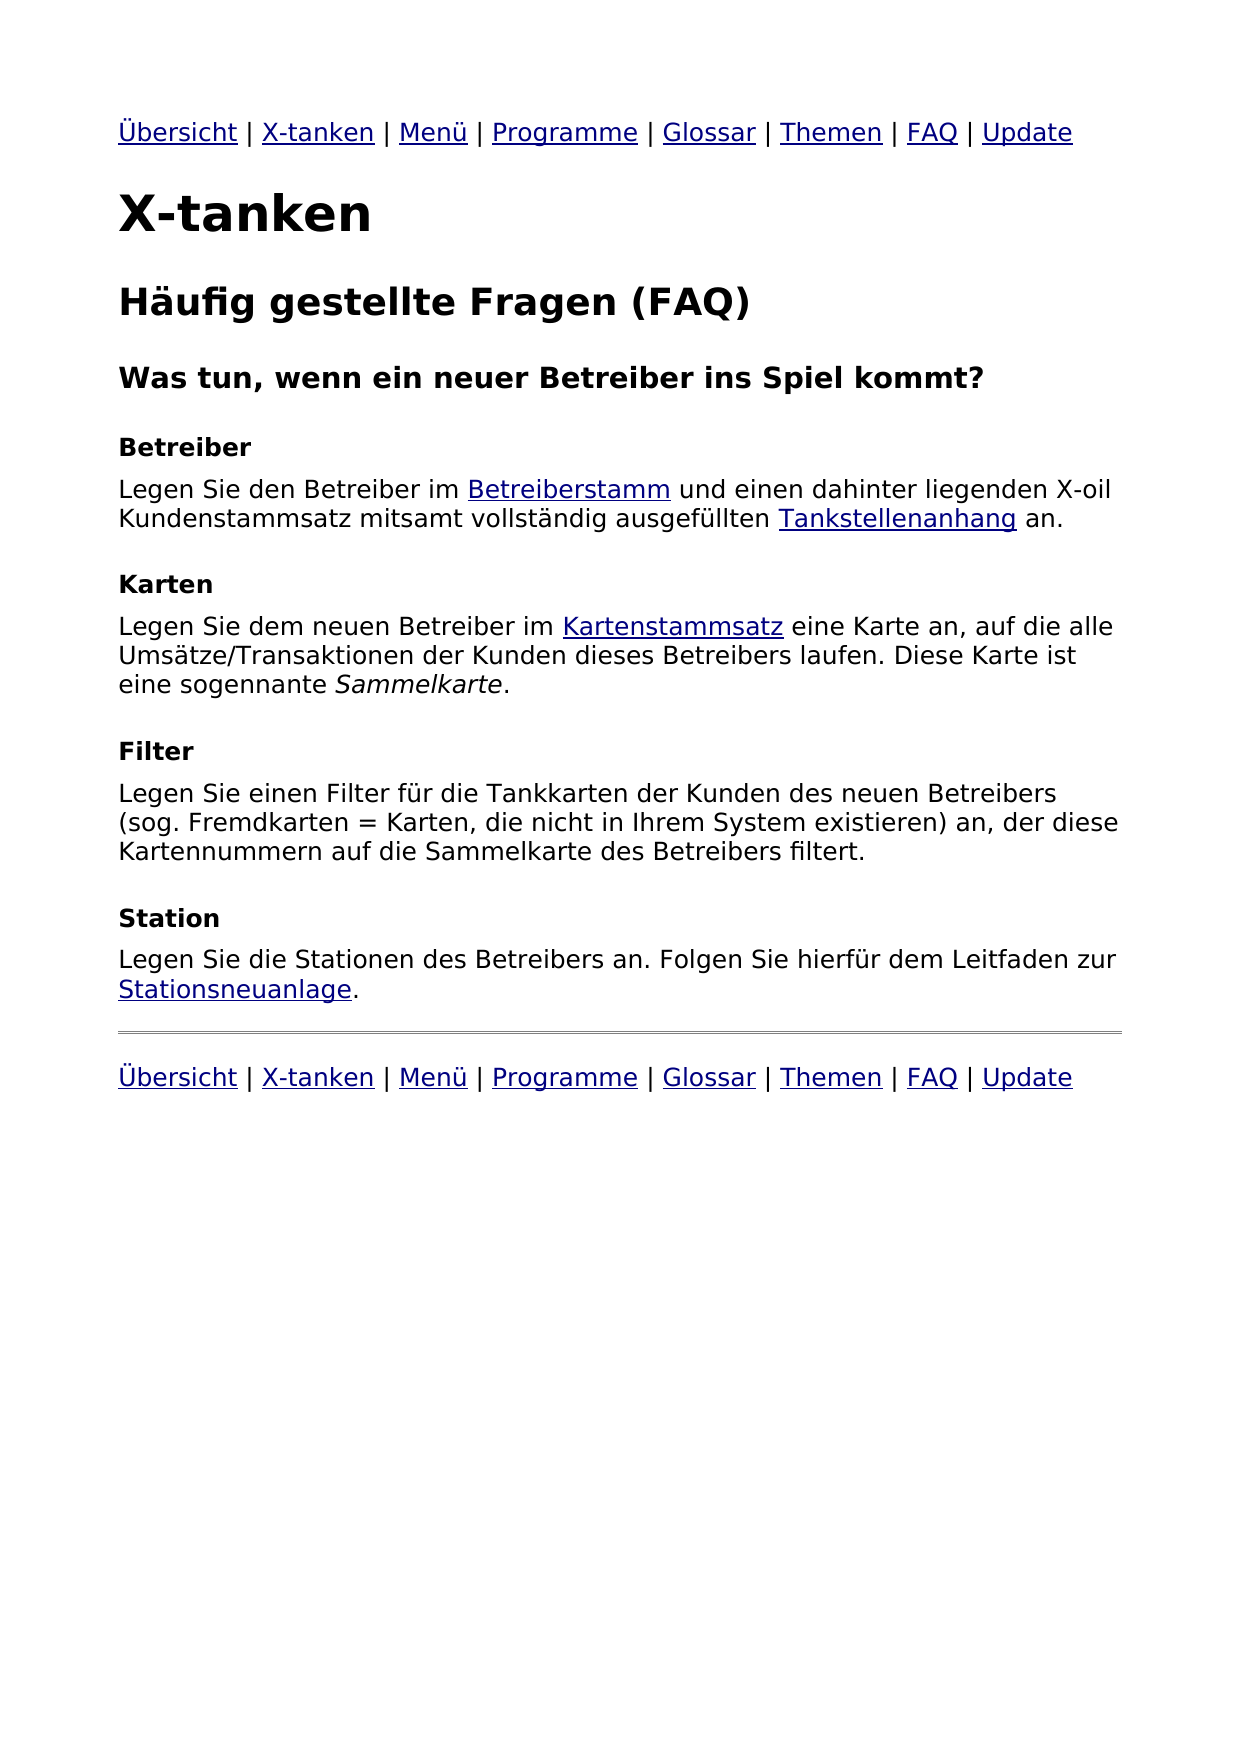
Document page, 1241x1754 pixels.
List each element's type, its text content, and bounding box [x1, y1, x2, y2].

text Übersicht | X-tanken | Menü | Programme | Glossar | Themen | FAQ | Update [118, 1063, 1122, 1092]
subtitle Was tun, wenn ein neuer Betreiber ins Spiel kommt? [118, 362, 1122, 396]
text Legen Sie einen Filter für die Tankkarten der Kunden des neuen Betreibers (sog. Fremdkarten = Karten, die nicht in Ihrem System existieren) an, der diese Kartennummern auf die Sammelkarte des Betreibers filtert. [118, 779, 1122, 866]
subtitle Filter [118, 737, 1122, 766]
subtitle Karten [118, 571, 1122, 600]
subtitle Betreiber [118, 433, 1122, 462]
text Legen Sie dem neuen Betreiber im Kartenstammsatz eine Karte an, auf die alle Umsätze/Transaktionen der Kunden dieses Betreibers laufen. Diese Karte ist eine sogennante Sammelkarte. [118, 612, 1122, 700]
text Legen Sie die Stationen des Betreibers an. Folgen Sie hierfür dem Leitfaden zur Stationsneuanlage. [118, 946, 1122, 1004]
subtitle Häufig gestellte Fragen (FAQ) [118, 281, 1122, 324]
subtitle Station [118, 904, 1122, 933]
text Übersicht | X-tanken | Menü | Programme | Glossar | Themen | FAQ | Update [118, 118, 1122, 147]
text Legen Sie den Betreiber im Betreiberstamm und einen dahinter liegenden X-oil Kundenstammsatz mitsamt vollständig ausgefüllten Tankstellenanhang an. [118, 475, 1122, 533]
subtitle X-tanken [118, 185, 1122, 243]
